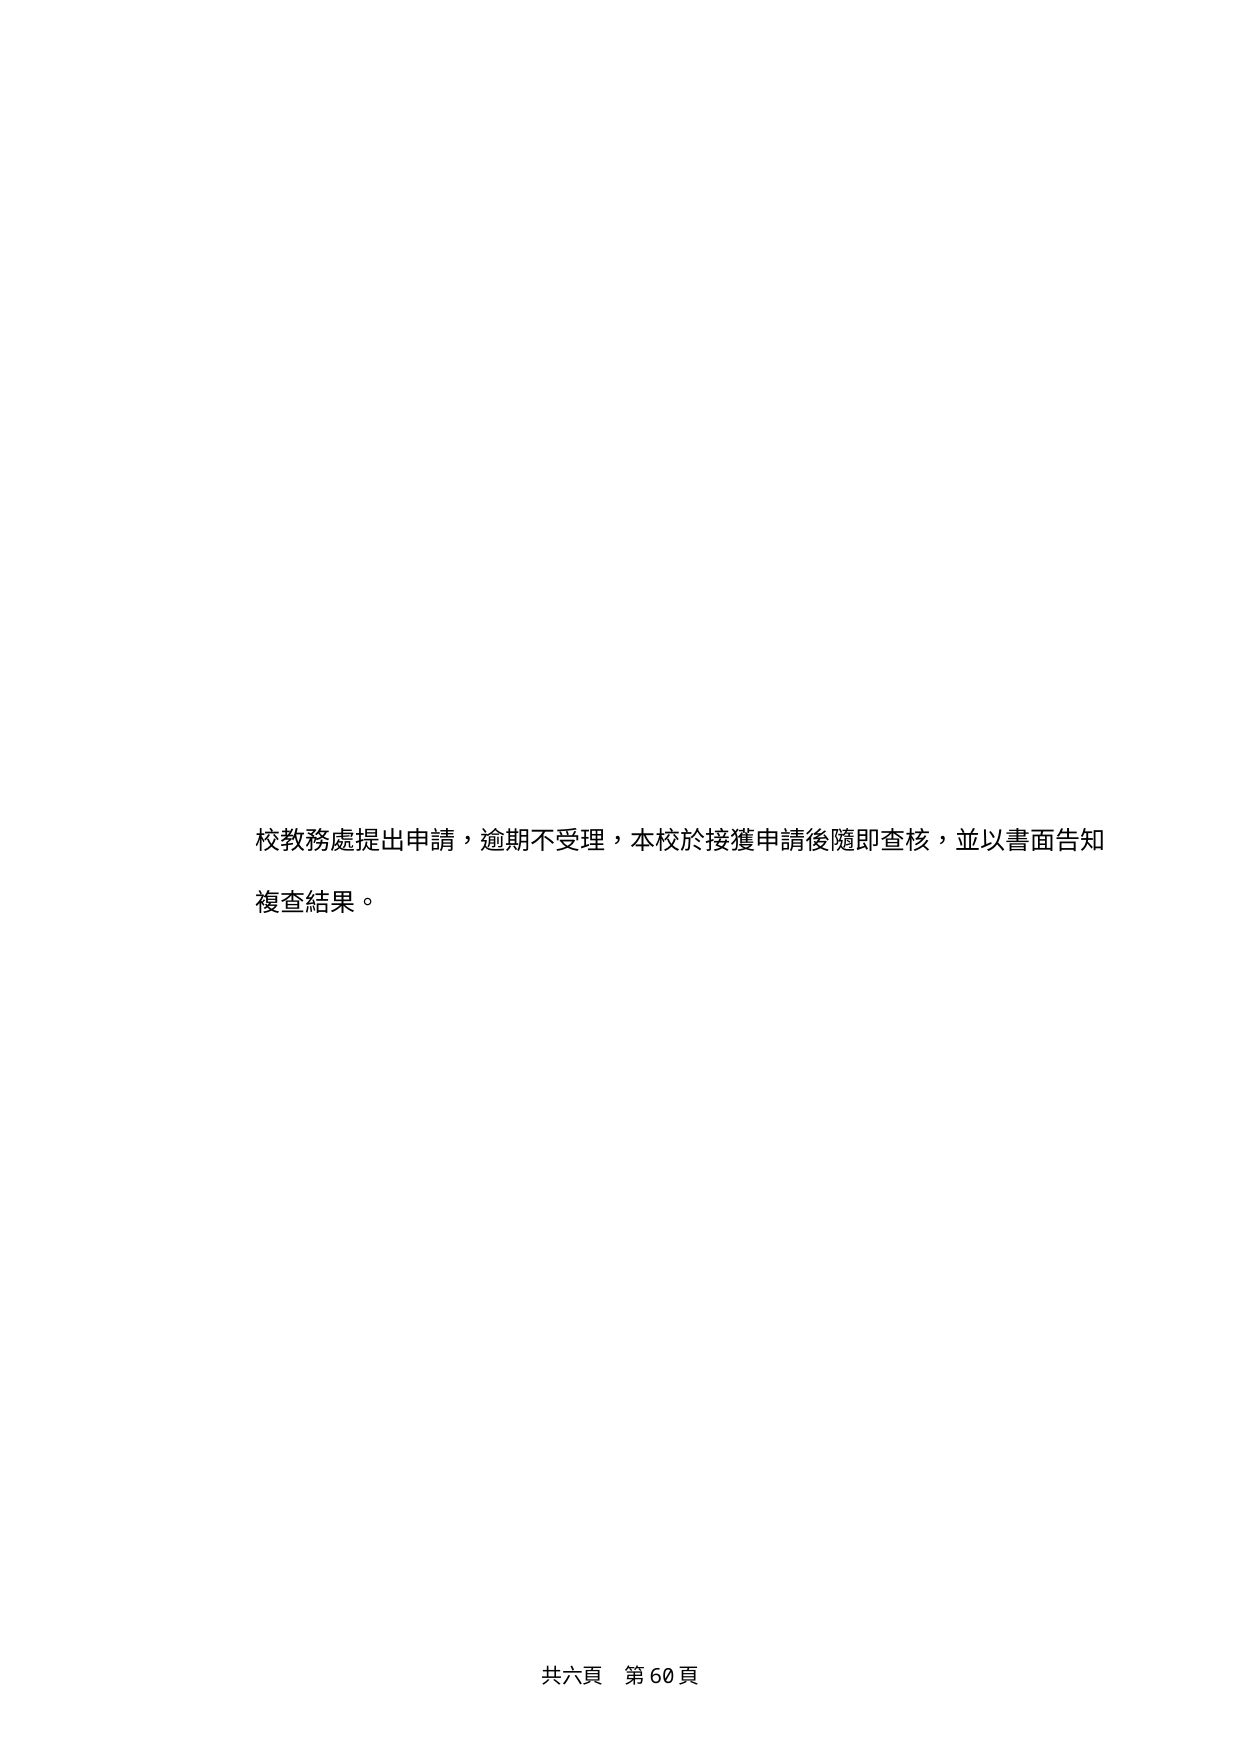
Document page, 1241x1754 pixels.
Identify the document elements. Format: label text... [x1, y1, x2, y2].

text 校教務處提出申請，逾期不受理，本校於接獲申請後隨即查核，並以書面告知複查結果。 [256, 797, 1122, 922]
